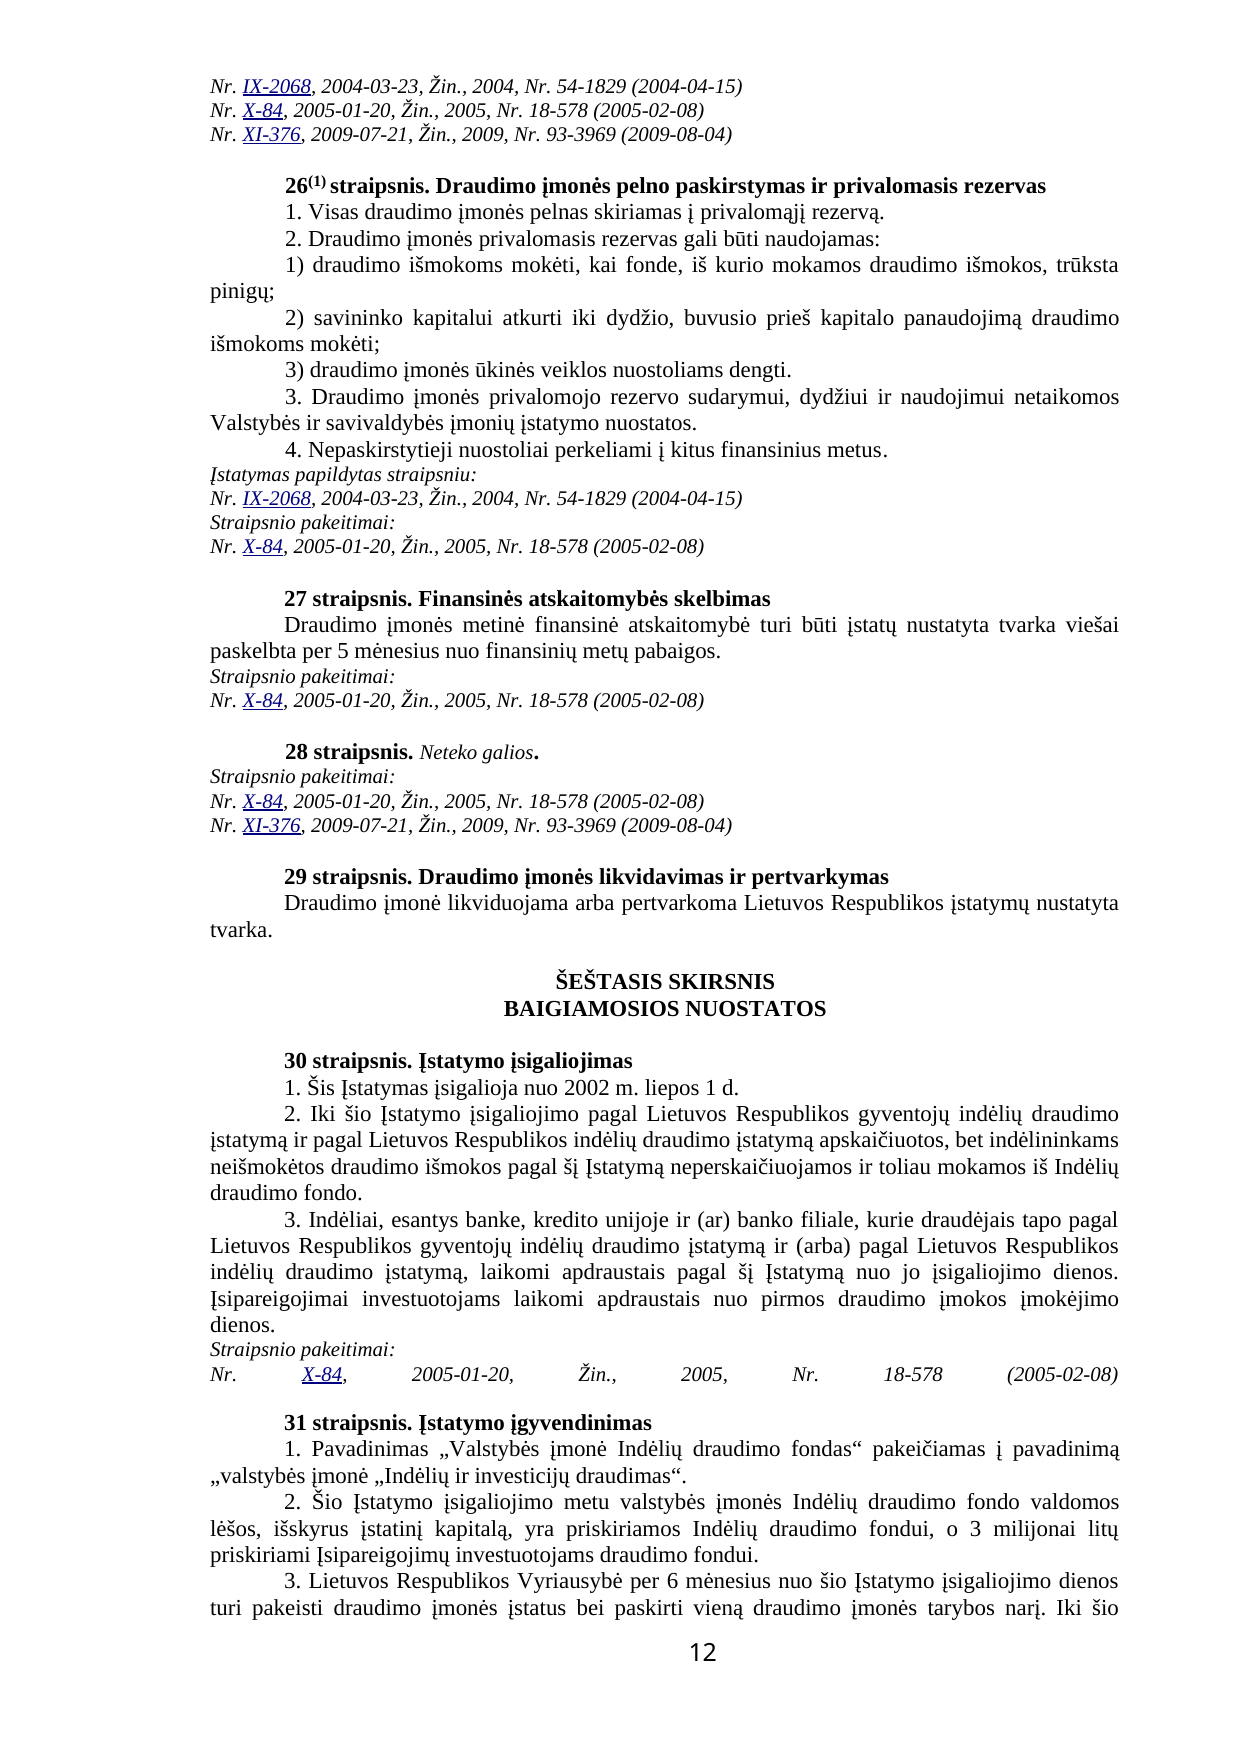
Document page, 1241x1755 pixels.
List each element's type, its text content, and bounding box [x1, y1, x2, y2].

text 3) draudimo įmonės ūkinės veiklos nuostoliams dengti. [210, 357, 1120, 383]
text 26(1) straipsnis. Draudimo įmonės pelno paskirstymas ir privalomasis rezervas [210, 172, 1120, 198]
text Straipsnio pakeitimai: [210, 1337, 1120, 1361]
text 2) savininko kapitalui atkurti iki dydžio, buvusio prieš kapitalo panaudojimą draudimo išmokoms mokėti; [210, 304, 1120, 357]
text 2. Iki šio Įstatymo įsigaliojimo pagal Lietuvos Respublikos gyventojų indėlių draudimo įstatymą ir pagal Lietuvos Respublikos indėlių draudimo įstatymą apskaičiuotos, bet indėlininkams neišmokėtos draudimo išmokos pagal šį Įstatymą neperskaičiuojamos ir toliau mokamos iš Indėlių draudimo fondo. [210, 1100, 1120, 1206]
text 1) draudimo išmokoms mokėti, kai fonde, iš kurio mokamos draudimo išmokos, trūksta pinigų; [210, 251, 1120, 304]
text Nr. X-84, 2005-01-20, Žin., 2005, Nr. 18-578 (2005-02-08) [210, 1361, 1120, 1409]
text Draudimo įmonė likviduojama arba pertvarkoma Lietuvos Respublikos įstatymų nustatyta tvarka. [210, 889, 1120, 942]
text 1. Šis Įstatymas įsigalioja nuo 2002 m. liepos 1 d. [210, 1074, 1120, 1100]
text 29 straipsnis. Draudimo įmonės likvidavimas ir pertvarkymas [210, 863, 1120, 889]
text Nr. X-84, 2005-01-20, Žin., 2005, Nr. 18-578 (2005-02-08) [210, 788, 1120, 813]
text 27 straipsnis. Finansinės atskaitomybės skelbimas [210, 584, 1120, 611]
text 1. Pavadinimas „Valstybės įmonė Indėlių draudimo fondas“ pakeičiamas į pavadinimą „valstybės įmonė „Indėlių ir investicijų draudimas“. [210, 1436, 1120, 1488]
text Įstatymas papildytas straipsniu: [210, 462, 1120, 486]
text Nr. IX-2068, 2004-03-23, Žin., 2004, Nr. 54-1829 (2004-04-15) [210, 73, 1120, 98]
text Nr. XI-376, 2009-07-21, Žin., 2009, Nr. 93-3969 (2009-08-04) [210, 813, 1120, 837]
text 2. Šio Įstatymo įsigaliojimo metu valstybės įmonės Indėlių draudimo fondo valdomos lėšos, išskyrus įstatinį kapitalą, yra priskiriamos Indėlių draudimo fondui, o 3 milijonai litų priskiriami Įsipareigojimų investuotojams draudimo fondui. [210, 1488, 1120, 1567]
text 28 straipsnis. Neteko galios. [210, 738, 1120, 764]
text Straipsnio pakeitimai: [210, 510, 1120, 534]
text Nr. IX-2068, 2004-03-23, Žin., 2004, Nr. 54-1829 (2004-04-15) [210, 486, 1120, 510]
text 3. Draudimo įmonės privalomojo rezervo sudarymui, dydžiui ir naudojimui netaikomos Valstybės ir savivaldybės įmonių įstatymo nuostatos. [210, 383, 1120, 436]
text Nr. X-84, 2005-01-20, Žin., 2005, Nr. 18-578 (2005-02-08) [210, 534, 1120, 558]
text 31 straipsnis. Įstatymo įgyvendinimas [210, 1409, 1120, 1436]
text 1. Visas draudimo įmonės pelnas skiriamas į privalomąjį rezervą. [210, 198, 1120, 225]
text BAIGIAMOSIOS NUOSTATOS [210, 995, 1120, 1021]
text 30 straipsnis. Įstatymo įsigaliojimas [210, 1047, 1120, 1074]
text 3. Indėliai, esantys banke, kredito unijoje ir (ar) banko filiale, kurie draudėjais tapo pagal Lietuvos Respublikos gyventojų indėlių draudimo įstatymą ir (arba) pagal Lietuvos Respublikos indėlių draudimo įstatymą, laikomi apdraustais pagal šį Įstatymą nuo jo įsigaliojimo dienos. Įsipareigojimai investuotojams laikomi apdraustais nuo pirmos draudimo įmokos įmokėjimo dienos. [210, 1206, 1120, 1337]
text Straipsnio pakeitimai: [210, 764, 1120, 788]
text Nr. X-84, 2005-01-20, Žin., 2005, Nr. 18-578 (2005-02-08) [210, 98, 1120, 122]
text 2. Draudimo įmonės privalomasis rezervas gali būti naudojamas: [210, 225, 1120, 251]
text Draudimo įmonės metinė finansinė atskaitomybė turi būti įstatų nustatyta tvarka viešai paskelbta per 5 mėnesius nuo finansinių metų pabaigos. [210, 611, 1120, 664]
text 3. Lietuvos Respublikos Vyriausybė per 6 mėnesius nuo šio Įstatymo įsigaliojimo dienos turi pakeisti draudimo įmonės įstatus bei paskirti vieną draudimo įmonės tarybos narį. Iki šio [210, 1567, 1120, 1620]
text Straipsnio pakeitimai: [210, 664, 1120, 688]
text Nr. X-84, 2005-01-20, Žin., 2005, Nr. 18-578 (2005-02-08) [210, 688, 1120, 712]
text 4. Nepaskirstytieji nuostoliai perkeliami į kitus finansinius metus. [210, 436, 1120, 462]
text ŠEŠTASIS SKIRSNIS [210, 968, 1120, 995]
text Nr. XI-376, 2009-07-21, Žin., 2009, Nr. 93-3969 (2009-08-04) [210, 122, 1120, 146]
